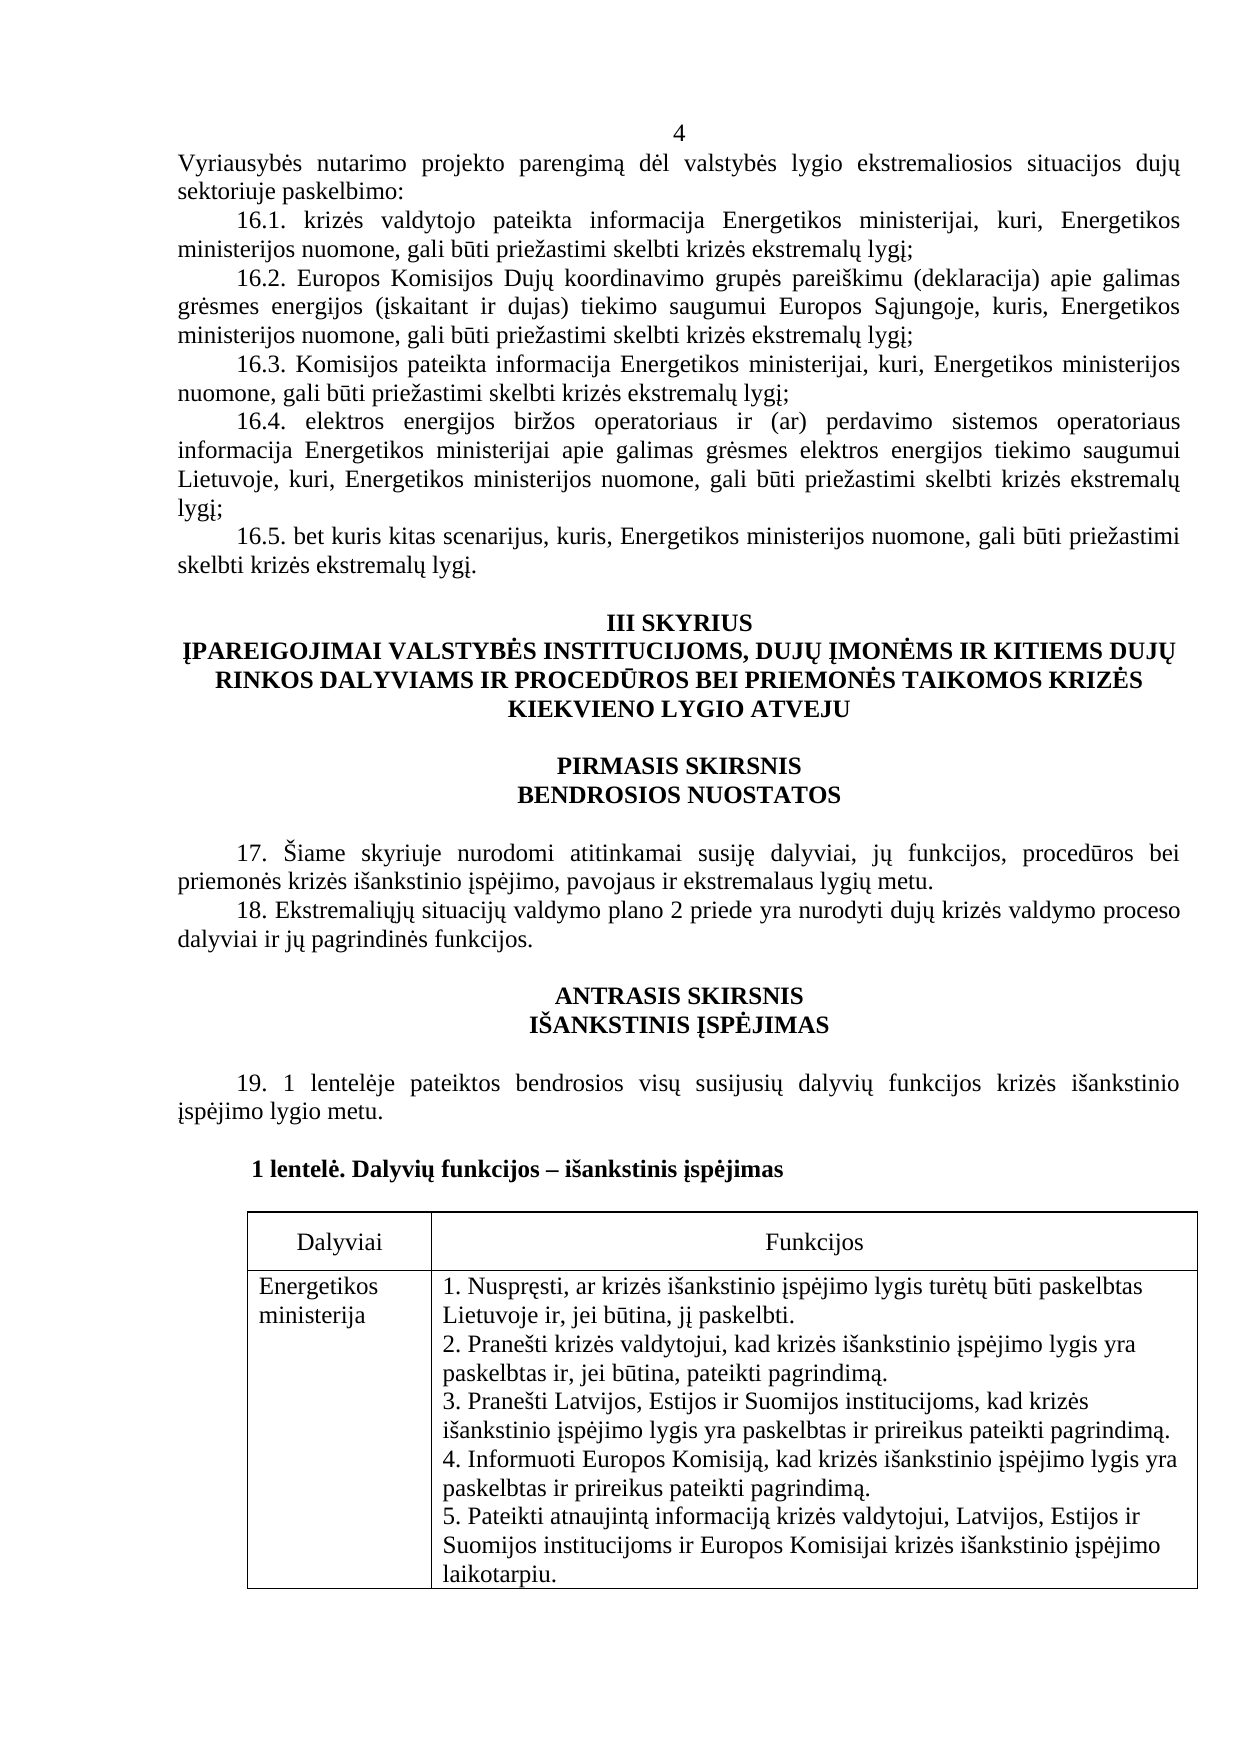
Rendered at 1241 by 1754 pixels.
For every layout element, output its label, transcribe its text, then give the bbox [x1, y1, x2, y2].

text 16.3. Komisijos pateikta informacija Energetikos ministerijai, kuri, Energetikos ministerijos nuomone, gali būti priežastimi skelbti krizės ekstremalų lygį; [177, 349, 1181, 406]
table_header Dalyviai [248, 1213, 431, 1270]
table_cell Energetikos ministerija [248, 1271, 431, 1588]
text Vyriausybės nutarimo projekto parengimą dėl valstybės lygio ekstremaliosios situacijos dujų sektoriuje paskelbimo: [177, 148, 1181, 205]
text 16.2. Europos Komisijos Dujų koordinavimo grupės pareiškimu (deklaracija) apie galimas grėsmes energijos (įskaitant ir dujas) tiekimo saugumui Europos Sąjungoje, kuris, Energetikos ministerijos nuomone, gali būti priežastimi skelbti krizės ekstremalų lygį; [177, 263, 1181, 349]
text 17. Šiame skyriuje nurodomi atitinkamai susiję dalyviai, jų funkcijos, procedūros bei priemonės krizės išankstinio įspėjimo, pavojaus ir ekstremalaus lygių metu. [177, 838, 1181, 895]
table_header Funkcijos [432, 1213, 1197, 1270]
text PIRMASIS SKIRSNIS [177, 751, 1181, 780]
text 19. 1 lentelėje pateiktos bendrosios visų susijusių dalyvių funkcijos krizės išankstinio įspėjimo lygio metu. [177, 1068, 1181, 1125]
text 16.4. elektros energijos biržos operatoriaus ir (ar) perdavimo sistemos operatoriaus informacija Energetikos ministerijai apie galimas grėsmes elektros energijos tiekimo saugumui Lietuvoje, kuri, Energetikos ministerijos nuomone, gali būti priežastimi skelbti krizės ekstremalų lygį; [177, 406, 1181, 521]
text 1 lentelė. Dalyvių funkcijos – išankstinis įspėjimas [177, 1154, 1181, 1183]
text BENDROSIOS NUOSTATOS [177, 780, 1181, 809]
text ANTRASIS SKIRSNIS [177, 981, 1181, 1010]
text 16.1. krizės valdytojo pateikta informacija Energetikos ministerijai, kuri, Energetikos ministerijos nuomone, gali būti priežastimi skelbti krizės ekstremalų lygį; [177, 205, 1181, 263]
table_cell 1. Nuspręsti, ar krizės išankstinio įspėjimo lygis turėtų būti paskelbtas Lietuvoje ir, jei būtina, jį paskelbti. 2. Pranešti krizės valdytojui, kad krizės išankstinio įspėjimo lygis yra paskelbtas ir, jei būtina, pateikti pagrindimą. 3. Pranešti Latvijos, Estijos ir Suomijos institucijoms, kad krizės išankstinio įspėjimo lygis yra paskelbtas ir prireikus pateikti pagrindimą. 4. Informuoti Europos Komisiją, kad krizės išankstinio įspėjimo lygis yra paskelbtas ir prireikus pateikti pagrindimą. 5. Pateikti atnaujintą informaciją krizės valdytojui, Latvijos, Estijos ir Suomijos institucijoms ir Europos Komisijai krizės išankstinio įspėjimo laikotarpiu. [432, 1271, 1197, 1588]
text IŠANKSTINIS ĮSPĖJIMAS [177, 1010, 1181, 1039]
text 18. Ekstremaliųjų situacijų valdymo plano 2 priede yra nurodyti dujų krizės valdymo proceso dalyviai ir jų pagrindinės funkcijos. [177, 895, 1181, 953]
text 16.5. bet kuris kitas scenarijus, kuris, Energetikos ministerijos nuomone, gali būti priežastimi skelbti krizės ekstremalų lygį. [177, 521, 1181, 579]
text ĮPAREIGOJIMAI VALSTYBĖS INSTITUCIJOMS, DUJŲ ĮMONĖMS IR KITIEMS DUJŲ RINKOS DALYVIAMS IR PROCEDŪROS BEI PRIEMONĖS TAIKOMOS KRIZĖS KIEKVIENO LYGIO ATVEJU [177, 636, 1181, 723]
text III SKYRIUS [177, 608, 1181, 636]
